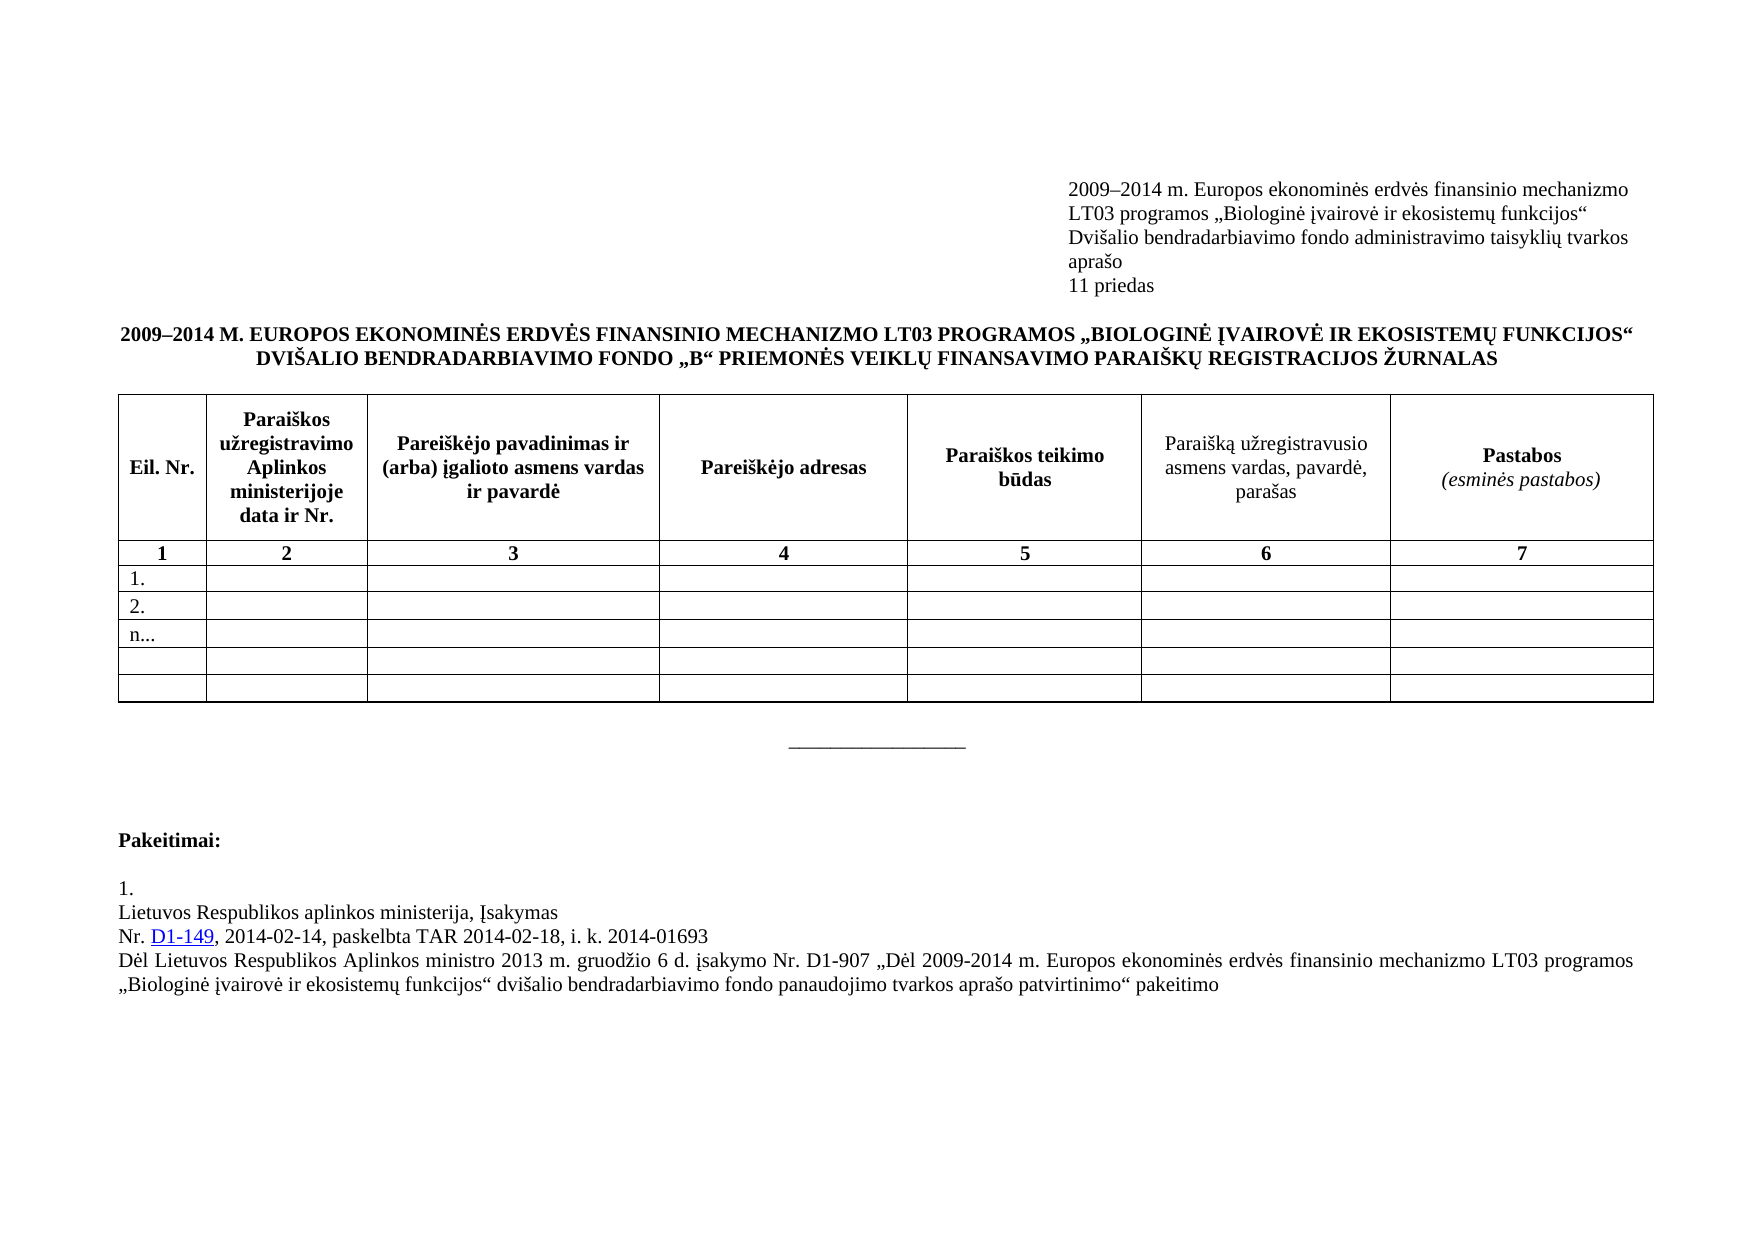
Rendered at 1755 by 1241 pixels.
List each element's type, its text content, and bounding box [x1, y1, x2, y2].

table_cell 2 [207, 541, 367, 565]
table_cell [207, 675, 367, 701]
text Pakeitimai: [118, 827, 1636, 852]
table_cell [1142, 620, 1390, 647]
table_cell 7 [1391, 541, 1653, 565]
table_cell [1391, 592, 1653, 619]
table_cell 5 [908, 541, 1141, 565]
table_cell [207, 566, 367, 591]
table_cell [1142, 675, 1390, 701]
table_header Paraiškos teikimo būdas [908, 395, 1141, 539]
table_header Pastabos (esminės pastabos) [1391, 395, 1653, 539]
table_cell [368, 592, 659, 619]
text 2009–2014 m. Europos ekonominės erdvės finansinio mechanizmo LT03 programos „Biologinė įvairovė ir ekosistemų funkcijos“ Dvišalio bendradarbiavimo fondo administravimo taisyklių tvarkos aprašo [1068, 177, 1636, 273]
table_cell [1142, 592, 1390, 619]
table_header Eil. Nr. [119, 395, 206, 539]
table_cell [908, 675, 1141, 701]
text Lietuvos Respublikos aplinkos ministerija, Įsakymas [118, 900, 1636, 924]
text Nr. D1-149, 2014-02-14, paskelbta TAR 2014-02-18, i. k. 2014-01693 [118, 924, 1636, 948]
table_cell [119, 648, 206, 673]
table_cell [1391, 675, 1653, 701]
text _________________ [118, 727, 1636, 751]
table_cell [1142, 566, 1390, 591]
table_cell [660, 566, 907, 591]
table_cell [368, 675, 659, 701]
table_cell 1 [119, 541, 206, 565]
table_cell [207, 592, 367, 619]
table_header Pareiškėjo pavadinimas ir (arba) įgalioto asmens vardas ir pavardė [368, 395, 659, 539]
table_cell [368, 566, 659, 591]
table_cell [908, 648, 1141, 673]
text 11 priedas [1068, 273, 1636, 297]
table_cell [660, 675, 907, 701]
text 2009–2014 M. EUROPOS EKONOMINĖS ERDVĖS FINANSINIO MECHANIZMO LT03 PROGRAMOS „BIOLOGINĖ ĮVAIROVĖ IR EKOSISTEMŲ FUNKCIJOS“ DVIŠALIO BENDRADARBIAVIMO FONDO „B“ PRIEMONĖS VEIKLŲ FINANSAVIMO PARAIŠKŲ REGISTRACIJOS ŽURNALAS [118, 322, 1636, 370]
table_cell 4 [660, 541, 907, 565]
table_cell 6 [1142, 541, 1390, 565]
table_cell 1. [119, 566, 206, 591]
text 1. [118, 876, 1636, 900]
table_cell [908, 592, 1141, 619]
table_cell [908, 566, 1141, 591]
table_cell [1391, 566, 1653, 591]
table_cell [368, 648, 659, 673]
table_header Paraiškos užregistravimo Aplinkos ministerijoje data ir Nr. [207, 395, 367, 539]
table_cell [660, 620, 907, 647]
table_cell [660, 592, 907, 619]
table_header Paraišką užregistravusio asmens vardas, pavardė, parašas [1142, 395, 1390, 539]
table_cell [1391, 620, 1653, 647]
table_cell [207, 648, 367, 673]
table_cell [1142, 648, 1390, 673]
table_cell 2. [119, 592, 206, 619]
table_cell [207, 620, 367, 647]
table_cell [1391, 648, 1653, 673]
table_cell [119, 675, 206, 701]
table_cell [368, 620, 659, 647]
table_cell 3 [368, 541, 659, 565]
table_header Pareiškėjo adresas [660, 395, 907, 539]
table_cell [908, 620, 1141, 647]
text Dėl Lietuvos Respublikos Aplinkos ministro 2013 m. gruodžio 6 d. įsakymo Nr. D1-907 „Dėl 2009-2014 m. Europos ekonominės erdvės finansinio mechanizmo LT03 programos „Biologinė įvairovė ir ekosistemų funkcijos“ dvišalio bendradarbiavimo fondo panaudojimo tvarkos aprašo patvirtinimo“ pakeitimo [118, 948, 1636, 996]
table_cell n... [119, 620, 206, 647]
table_cell [660, 648, 907, 673]
